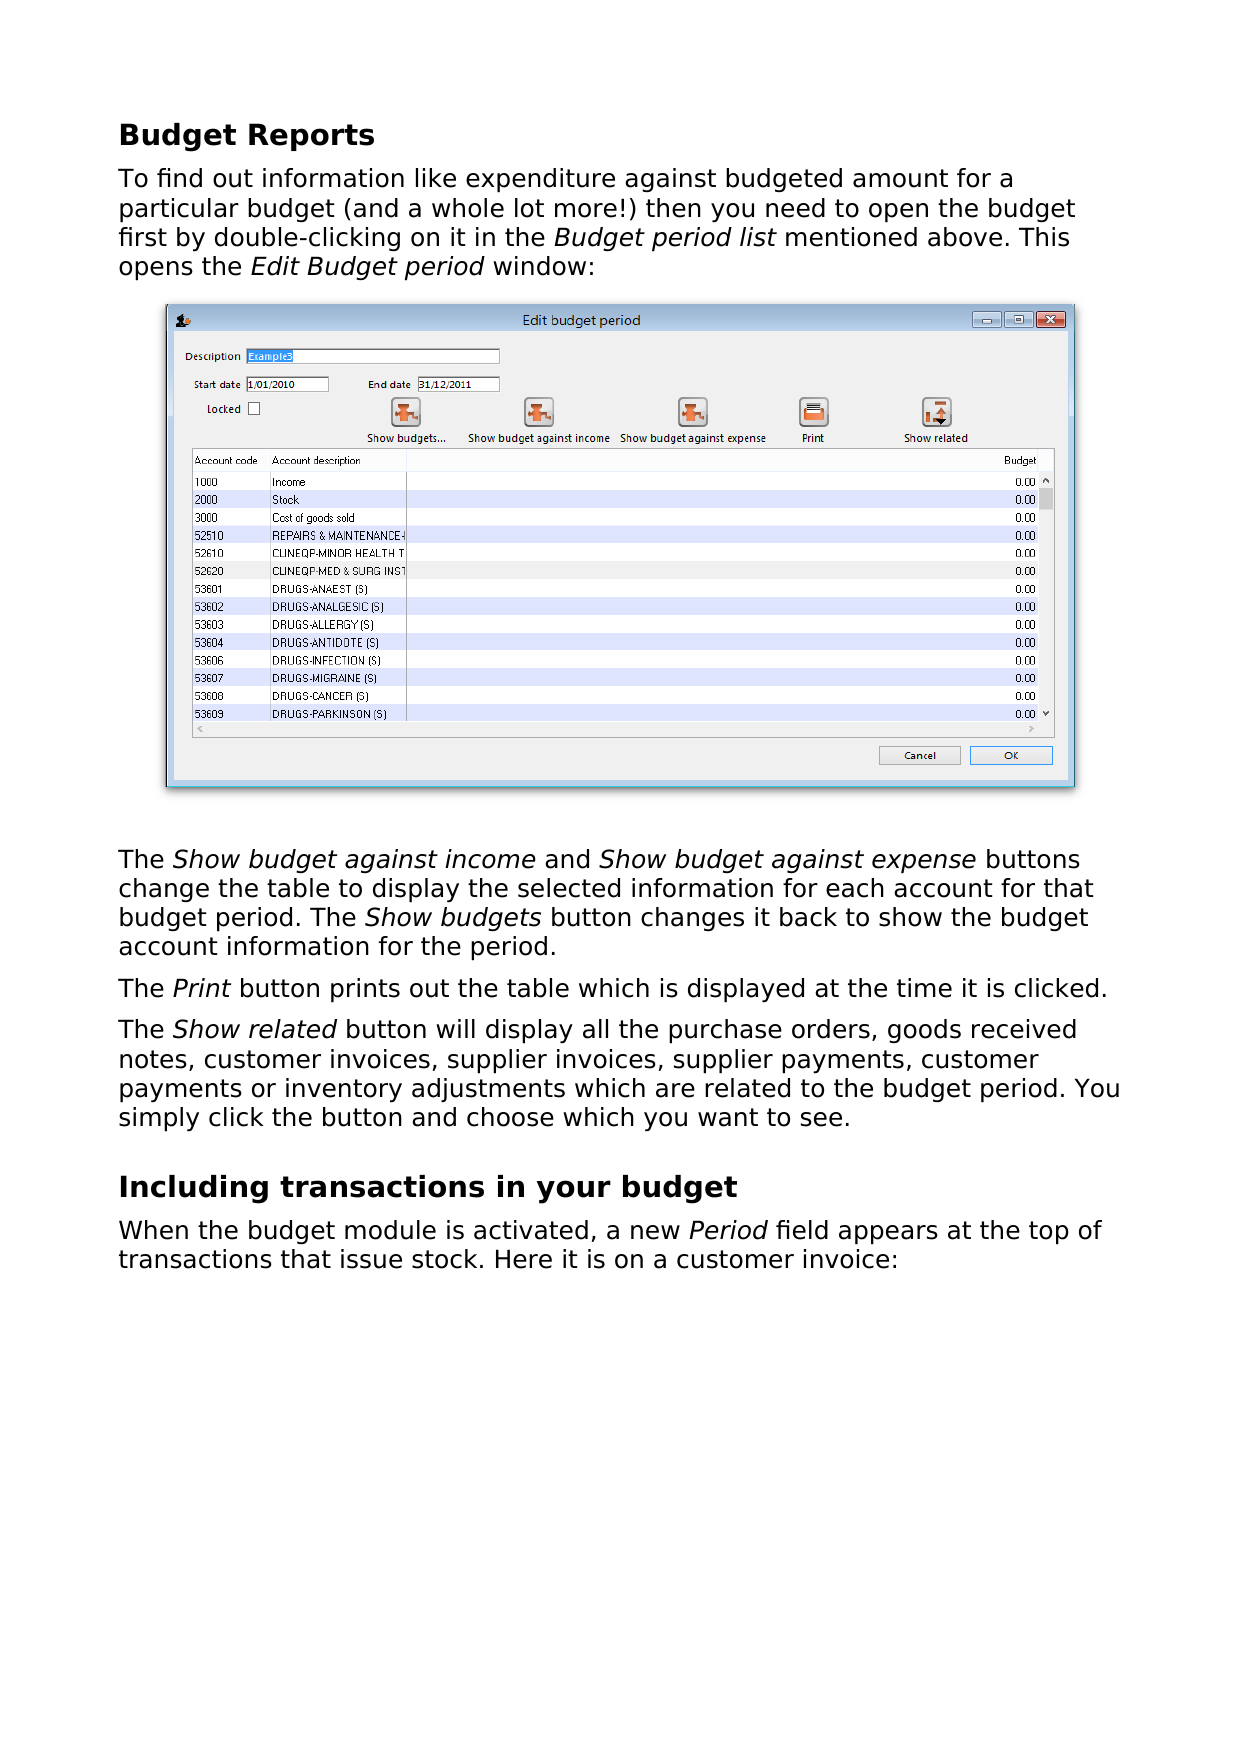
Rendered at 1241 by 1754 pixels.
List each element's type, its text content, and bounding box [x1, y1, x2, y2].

text The Show budget against income and Show budget against expense buttons change the table to display the selected information for each account for that budget period. The Show budgets button changes it back to show the budget account information for the period. [118, 845, 1122, 962]
subtitle Including transactions in your budget [118, 1170, 1122, 1204]
text To find out information like expenditure against budgeted amount for a particular budget (and a whole lot more!) then you need to open the budget first by double-clicking on it in the Budget period list mentioned above. This opens the Edit Budget period window: [118, 164, 1122, 281]
text When the budget module is activated, a new Period field appears at the top of transactions that issue stock. Here it is on a customer invoice: [118, 1216, 1122, 1275]
subtitle Budget Reports [118, 118, 1122, 152]
text The Print button prints out the table which is displayed at the time it is clicked. [118, 974, 1122, 1003]
text The Show related button will display all the purchase orders, goods received notes, customer invoices, supplier invoices, supplier payments, customer payments or inventory adjustments which are related to the budget period. You simply click the button and choose which you want to see. [118, 1016, 1122, 1132]
picture [151, 293, 1089, 804]
